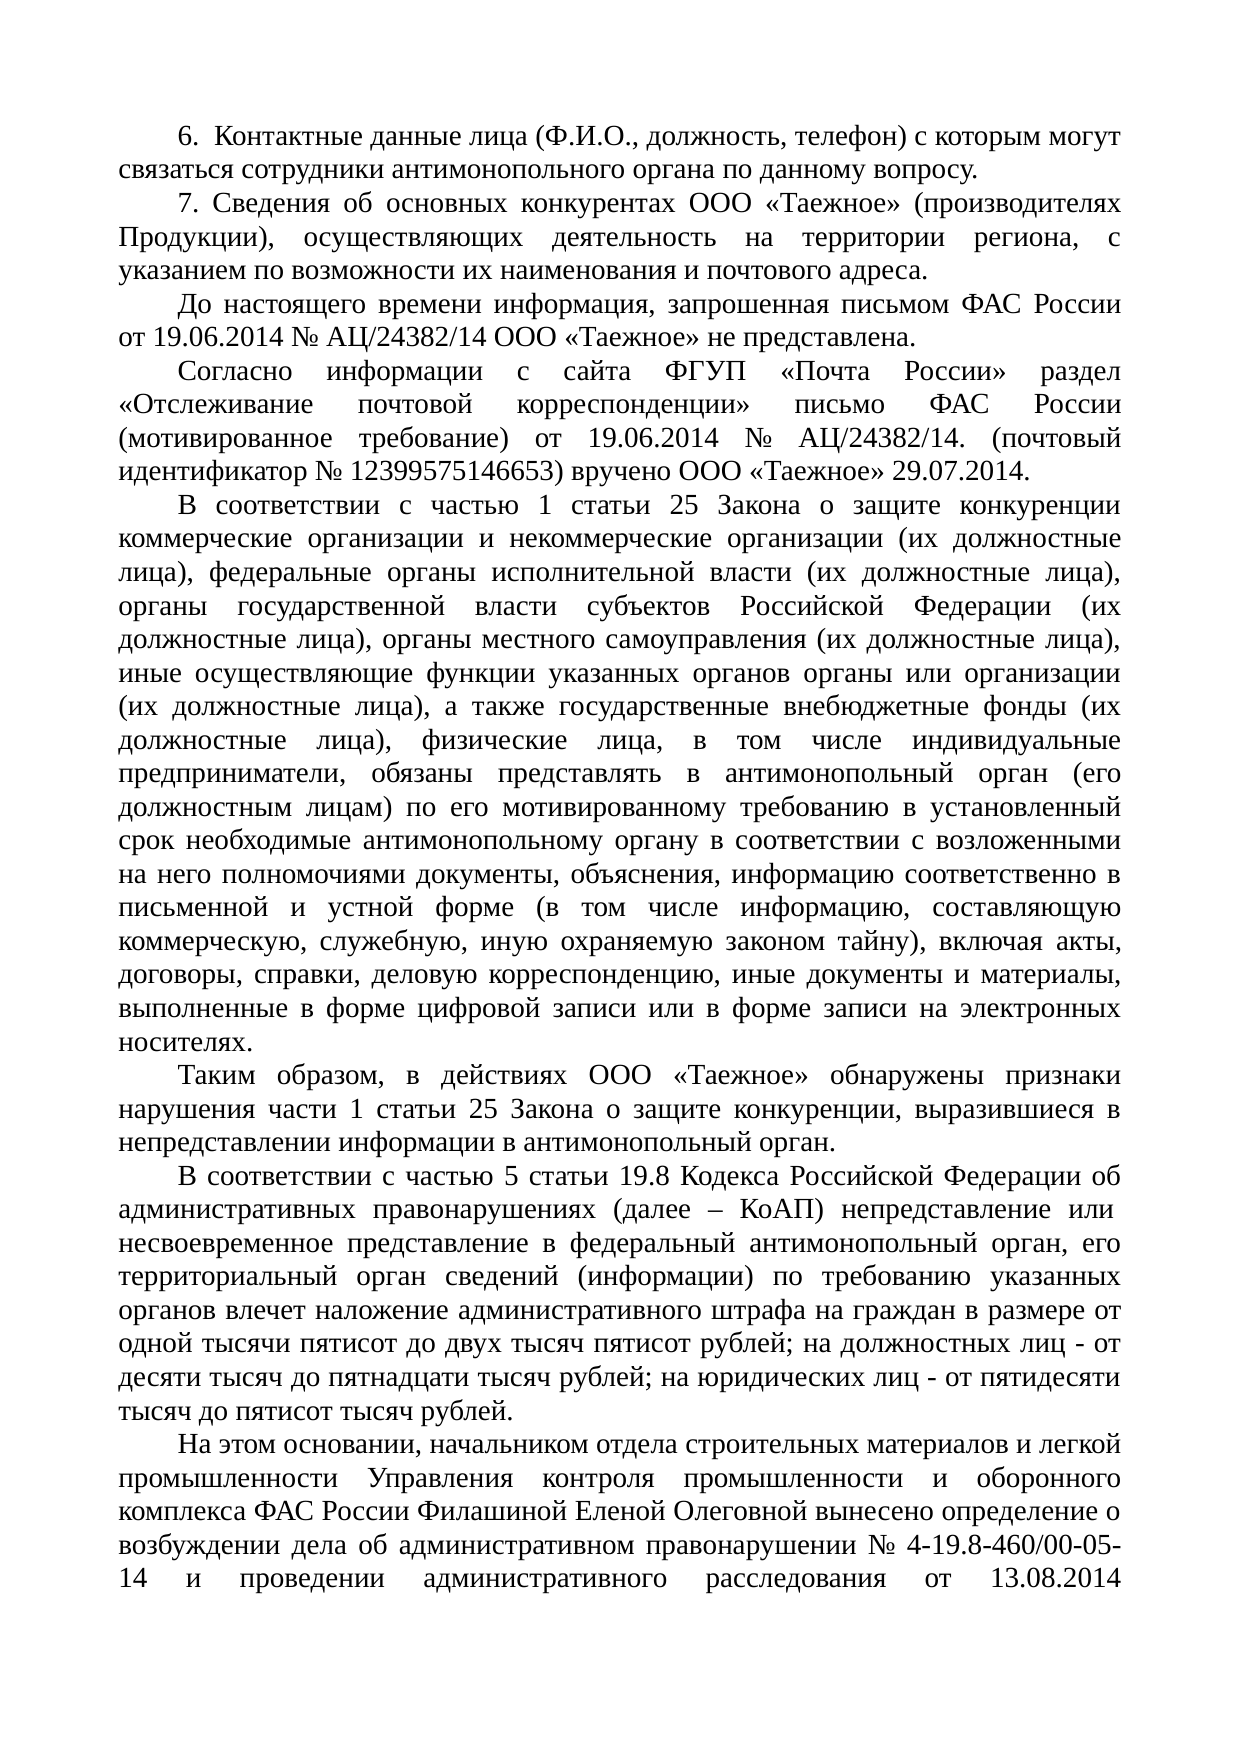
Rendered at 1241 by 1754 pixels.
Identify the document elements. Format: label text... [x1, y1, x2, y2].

text В соответствии с частью 1 статьи 25 Закона о защите конкуренции коммерческие организации и некоммерческие организации (их должностные лица), федеральные органы исполнительной власти (их должностные лица), органы государственной власти субъектов Российской Федерации (их должностные лица), органы местного самоуправления (их должностные лица), иные осуществляющие функции указанных органов органы или организации (их должностные лица), а также государственные внебюджетные фонды (их должностные лица), физические лица, в том числе индивидуальные предприниматели, обязаны представлять в антимонопольный орган (его должностным лицам) по его мотивированному требованию в установленный срок необходимые антимонопольному органу в соответствии с возложенными на него полномочиями документы, объяснения, информацию соответственно в письменной и устной форме (в том числе информацию, составляющую коммерческую, служебную, иную охраняемую законом тайну), включая акты, договоры, справки, деловую корреспонденцию, иные документы и материалы, выполненные в форме цифровой записи или в форме записи на электронных носителях. [118, 487, 1122, 1057]
text До настоящего времени информация, запрошенная письмом ФАС России от 19.06.2014 № АЦ/24382/14 ООО «Таежное» не представлена. [118, 286, 1122, 353]
text Согласно информации с сайта ФГУП «Почта России» раздел «Отслеживание почтовой корреспонденции» письмо ФАС России (мотивированное требование) от 19.06.2014 № АЦ/24382/14. (почтовый идентификатор № 12399575146653) вручено ООО «Таежное» 29.07.2014. [118, 353, 1122, 487]
text На этом основании, начальником отдела строительных материалов и легкой промышленности Управления контроля промышленности и оборонного комплекса ФАС России Филашиной Еленой Олеговной вынесено определение о возбуждении дела об административном правонарушении № 4-19.8-460/00-05-14 и проведении административного расследования от 13.08.2014 [118, 1426, 1122, 1594]
text 7. Сведения об основных конкурентах ООО «Таежное» (производителях Продукции), осуществляющих деятельность на территории региона, с указанием по возможности их наименования и почтового адреса. [118, 185, 1122, 286]
text Таким образом, в действиях ООО «Таежное» обнаружены признаки нарушения части 1 статьи 25 Закона о защите конкуренции, выразившиеся в непредставлении информации в антимонопольный орган. [118, 1057, 1122, 1158]
text В соответствии с частью 5 статьи 19.8 Кодекса Российской Федерации об административных правонарушениях (далее – КоАП) непредставление или несвоевременное представление в федеральный антимонопольный орган, его территориальный орган сведений (информации) по требованию указанных органов влечет наложение административного штрафа на граждан в размере от одной тысячи пятисот до двух тысяч пятисот рублей; на должностных лиц - от десяти тысяч до пятнадцати тысяч рублей; на юридических лиц - от пятидесяти тысяч до пятисот тысяч рублей. [118, 1158, 1122, 1426]
text 6. Контактные данные лица (Ф.И.О., должность, телефон) с которым могут связаться сотрудники антимонопольного органа по данному вопросу. [118, 118, 1122, 185]
